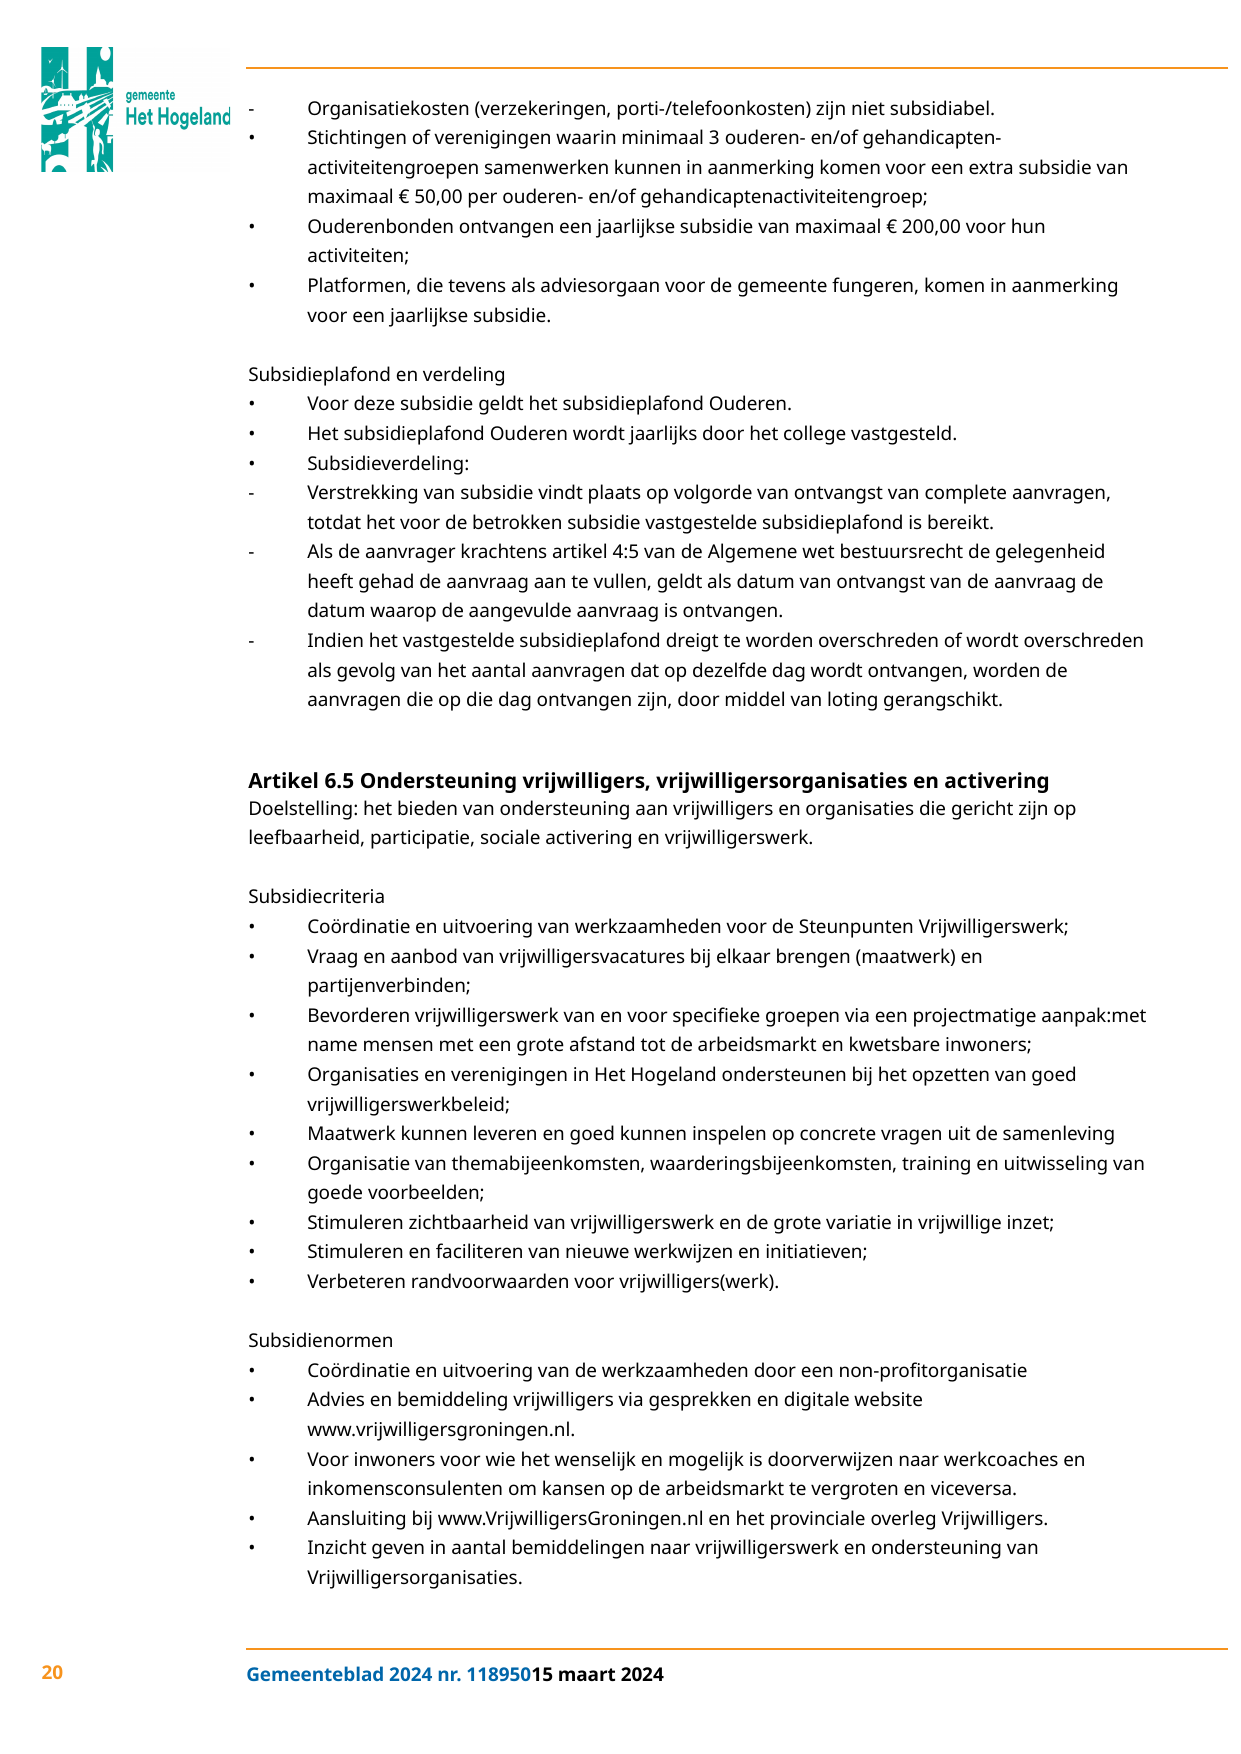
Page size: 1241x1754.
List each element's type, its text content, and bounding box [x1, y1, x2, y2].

list Inzicht geven in aantal bemiddelingen naar vrijwilligerswerk en ondersteuning van Vrijwilligersorganisaties. [248, 1534, 1152, 1590]
list Coördinatie en uitvoering van werkzaamheden voor de Steunpunten Vrijwilligerswerk; [248, 913, 1152, 939]
text Subsidieplafond en verdeling [248, 361, 1152, 387]
list Aansluiting bij www.VrijwilligersGroningen.nl en het provinciale overleg Vrijwilligers. [248, 1505, 1152, 1531]
list Stimuleren en faciliteren van nieuwe werkwijzen en initiatieven; [248, 1239, 1152, 1264]
list Platformen, die tevens als adviesorgaan voor de gemeente fungeren, komen in aanmerking voor een jaarlijkse subsidie. [248, 272, 1152, 328]
text Subsidienormen [248, 1327, 1152, 1353]
list Verstrekking van subsidie vindt plaats op volgorde van ontvangst van complete aanvragen, totdat het voor de betrokken subsidie vastgestelde subsidieplafond is bereikt. [248, 479, 1152, 535]
picture [41, 47, 231, 172]
list Als de aanvrager krachtens artikel 4:5 van de Algemene wet bestuursrecht de gelegenheid heeft gehad de aanvraag aan te vullen, geldt als datum van ontvangst van de aanvraag de datum waarop de aangevulde aanvraag is ontvangen. [248, 538, 1152, 623]
list Voor inwoners voor wie het wenselijk en mogelijk is doorverwijzen naar werkcoaches en inkomensconsulenten om kansen op de arbeidsmarkt te vergroten en viceversa. [248, 1446, 1152, 1501]
list Advies en bemiddeling vrijwilligers via gesprekken en digitale website www.vrijwilligersgroningen.nl. [248, 1387, 1152, 1442]
list Stimuleren zichtbaarheid van vrijwilligerswerk en de grote variatie in vrijwillige inzet; [248, 1209, 1152, 1235]
list Indien het vastgestelde subsidieplafond dreigt te worden overschreden of wordt overschreden als gevolg van het aantal aanvragen dat op dezelfde dag wordt ontvangen, worden de aanvragen die op die dag ontvangen zijn, door middel van loting gerangschikt. [248, 627, 1152, 712]
list Stichtingen of verenigingen waarin minimaal 3 ouderen- en/of gehandicapten- activiteitengroepen samenwerken kunnen in aanmerking komen voor een extra subsidie van maximaal € 50,00 per ouderen- en/of gehandicaptenactiviteitengroep; [248, 124, 1152, 209]
list Het subsidieplafond Ouderen wordt jaarlijks door het college vastgesteld. [248, 420, 1152, 446]
text Doelstelling: het bieden van ondersteuning aan vrijwilligers en organisaties die gericht zijn op leefbaarheid, participatie, sociale activering en vrijwilligerswerk. [248, 795, 1152, 850]
list Organisatie van themabijeenkomsten, waarderingsbijeenkomsten, training en uitwisseling van goede voorbeelden; [248, 1150, 1152, 1205]
text Artikel 6.5 Ondersteuning vrijwilligers, vrijwilligersorganisaties en activering [248, 766, 1152, 795]
list Verbeteren randvoorwaarden voor vrijwilligers(werk). [248, 1268, 1152, 1294]
list Vraag en aanbod van vrijwilligersvacatures bij elkaar brengen (maatwerk) en partijenverbinden; [248, 943, 1152, 998]
list Subsidieverdeling: [248, 450, 1152, 476]
list Organisaties en verenigingen in Het Hogeland ondersteunen bij het opzetten van goed vrijwilligerswerkbeleid; [248, 1061, 1152, 1116]
list Coördinatie en uitvoering van de werkzaamheden door een non-profitorganisatie [248, 1357, 1152, 1383]
list Bevorderen vrijwilligerswerk van en voor specifieke groepen via een projectmatige aanpak:met name mensen met een grote afstand tot de arbeidsmarkt en kwetsbare inwoners; [248, 1002, 1152, 1057]
list Ouderenbonden ontvangen een jaarlijkse subsidie van maximaal € 200,00 voor hun activiteiten; [248, 213, 1152, 268]
list Organisatiekosten (verzekeringen, porti-/telefoonkosten) zijn niet subsidiabel. [248, 95, 1152, 121]
list Voor deze subsidie geldt het subsidieplafond Ouderen. [248, 391, 1152, 416]
list Maatwerk kunnen leveren en goed kunnen inspelen op concrete vragen uit de samenleving [248, 1120, 1152, 1146]
text Subsidiecriteria [248, 884, 1152, 909]
